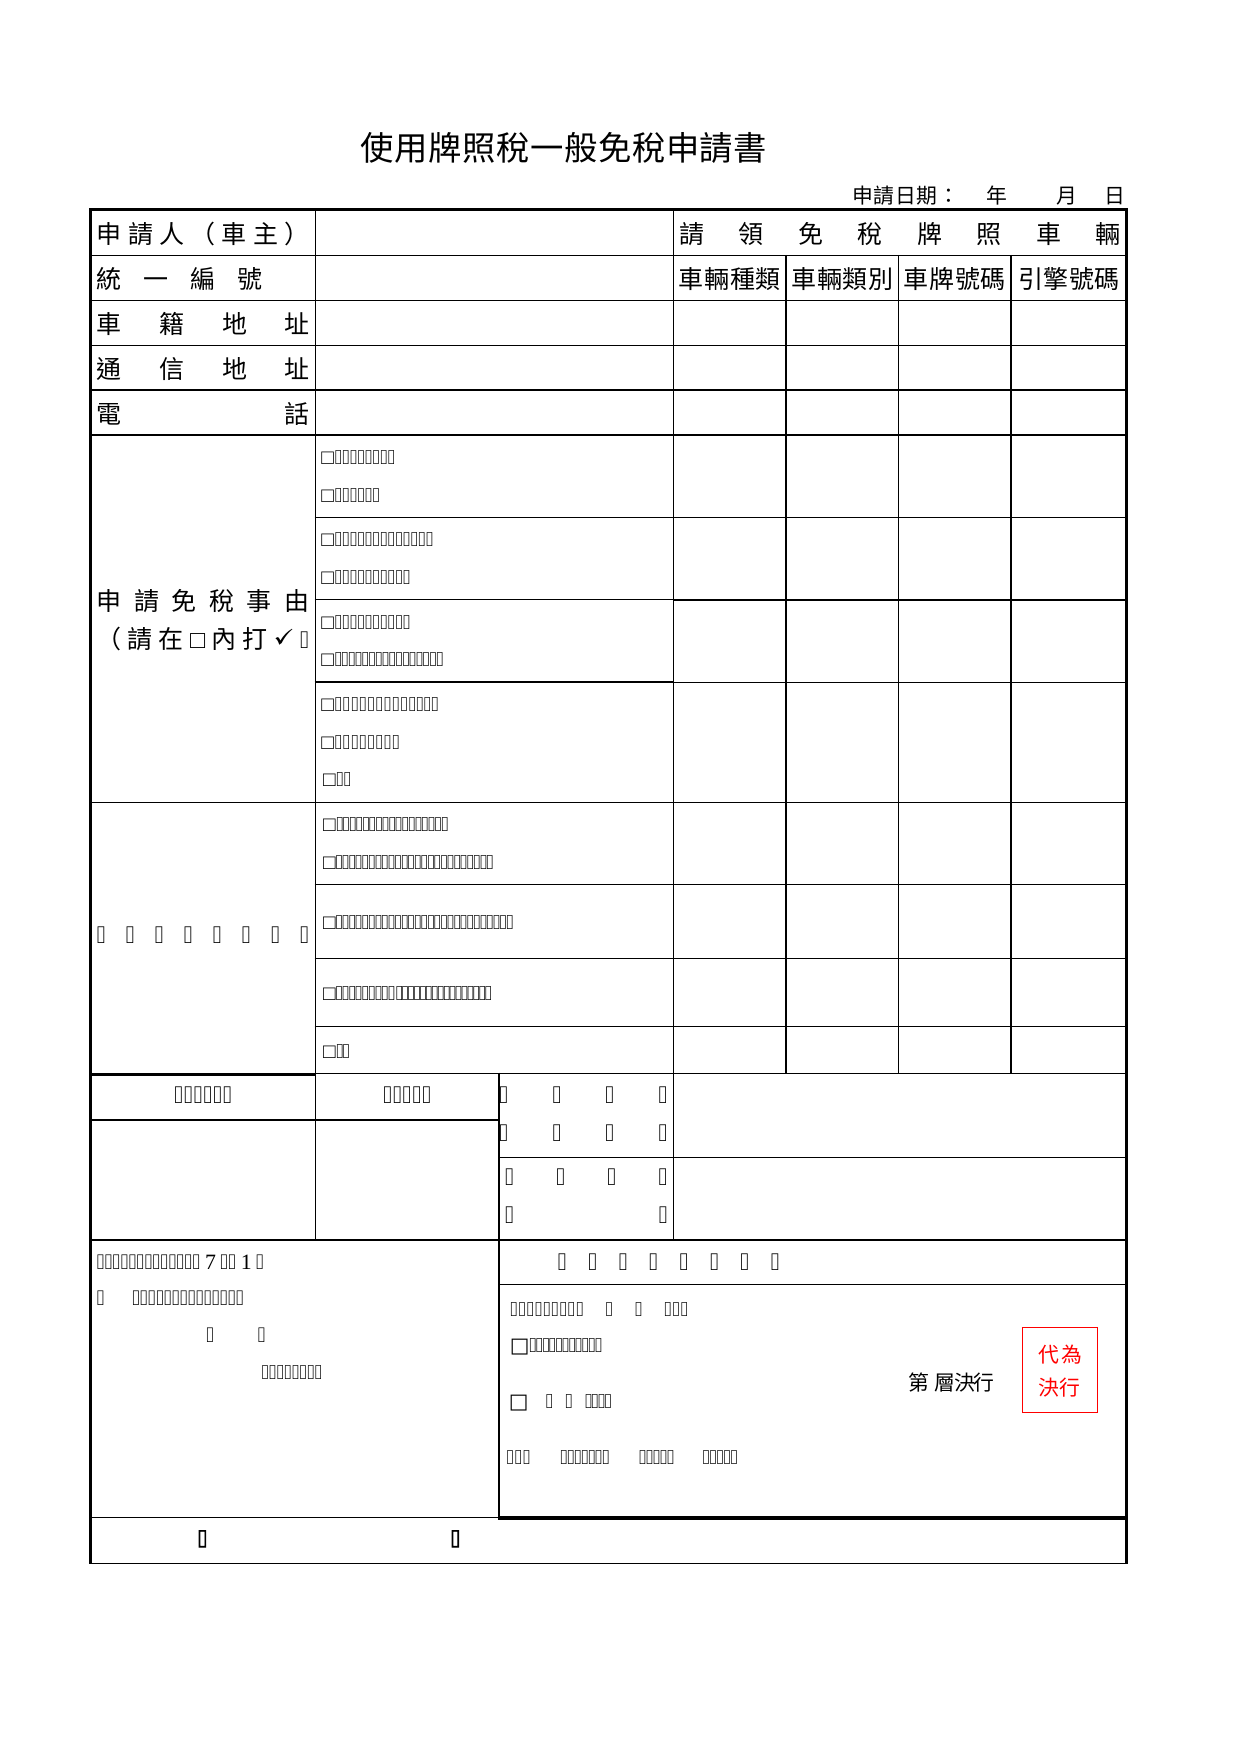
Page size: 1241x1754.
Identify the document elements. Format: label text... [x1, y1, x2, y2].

table_cell [787, 683, 898, 801]
table_header [1142, 236, 1198, 567]
table_cell 申請免稅事由 （請在□內打） [92, 436, 315, 801]
table_cell [899, 346, 1010, 389]
text 申請日期： 年 月 日 [94, 183, 1125, 208]
table_cell [674, 518, 785, 599]
table_cell [787, 518, 898, 599]
table_cell □專供大眾運輸使用之公共汽車 □比照大眾運輸事業 □其他 [316, 683, 673, 801]
table_cell [899, 885, 1010, 958]
table_cell [674, 436, 785, 517]
table_cell [1012, 1027, 1125, 1073]
table_cell 經查符合規定，准自 年 月 日起至 □免稅原因消失之日止免徵 □ 年 月 日止免徵 承辦人 股長（審核員） 科（課）長 局（處）長 [500, 1285, 1125, 1516]
table_cell [92, 1121, 315, 1239]
table_cell [674, 391, 785, 434]
table_cell [899, 436, 1010, 517]
table_cell [899, 683, 1010, 801]
table_cell [787, 346, 898, 389]
table_cell 車輛類別 [787, 256, 898, 299]
table_cell [1012, 391, 1125, 434]
table_header 申請人（車主） [92, 211, 315, 255]
table_cell [1012, 346, 1125, 389]
table_cell 上列車輛符合使用牌照稅法第7條第1項 第 款免稅規定請准免徵使用牌照稅 此 致 金門縣稅捐稽徵處 [92, 1241, 498, 1516]
table_cell [674, 346, 785, 389]
table_cell [787, 959, 898, 1026]
table_cell [787, 436, 898, 517]
table_cell □其他 [316, 1027, 673, 1073]
table_cell 檢附免稅證明文件 [92, 803, 315, 1073]
table_cell [674, 1074, 1125, 1157]
table_cell 說 明 [92, 1518, 1125, 1563]
table_cell 稽 徵 機 關 審 核 意 見 [500, 1241, 1125, 1284]
table_cell □社會福利團體和機構立案證明及社政主管機關證明影本。 [316, 959, 673, 1026]
table_cell 代徵機關 初審意見 [500, 1074, 673, 1157]
table_cell [316, 346, 673, 389]
table_cell [1012, 885, 1125, 958]
table_cell [316, 391, 673, 434]
table_cell [674, 301, 785, 344]
table_cell [899, 959, 1010, 1026]
table_cell [674, 1158, 1125, 1239]
table_cell 車輛種類 [674, 256, 785, 299]
table_cell [899, 601, 1010, 681]
table_cell [674, 683, 785, 801]
table_cell [1012, 436, 1125, 517]
table_header [316, 211, 673, 255]
table_cell [1012, 301, 1125, 344]
table_cell [1012, 803, 1125, 884]
table_cell 代徵機關 簽章 [500, 1158, 673, 1239]
table_cell [899, 803, 1010, 884]
table_cell [899, 518, 1010, 599]
table_cell [674, 803, 785, 884]
table_cell 統一編號 [92, 256, 315, 299]
table_cell 電話 [92, 391, 315, 434]
table_cell [899, 1027, 1010, 1073]
table_cell 通信地址 [92, 346, 315, 389]
table_cell [1012, 683, 1125, 801]
table_cell [899, 301, 1010, 344]
table_cell [787, 601, 898, 681]
table_cell [316, 1121, 498, 1239]
table_cell □公共團體設立之醫院救護車應加附登記有案之機關證明影本。 [316, 885, 673, 958]
table_cell □專供公共安全使用 □專供衛生使用 [316, 436, 673, 517]
table_header 請領免稅牌照車輛 [674, 211, 1125, 255]
table_cell 機關團體印信 [92, 1076, 315, 1119]
table_cell [787, 301, 898, 344]
table_cell 負責人印章 [316, 1074, 498, 1119]
table_cell □汽車新領牌照登記書或行車執照影本。 □固定特殊設備及特殊標幟請檢附車輛內外照片各乙張。 [316, 803, 673, 884]
table_cell 車籍地址 [92, 301, 315, 344]
table_cell [787, 803, 898, 884]
table_cell [899, 391, 1010, 434]
table_cell [1012, 601, 1125, 681]
table_cell [1012, 959, 1125, 1026]
table_cell [787, 391, 898, 434]
table_cell 車牌號碼 [899, 256, 1010, 299]
table_cell [1012, 518, 1125, 599]
table_cell [316, 301, 673, 344]
text 使用牌照稅一般免稅申請書 [94, 108, 1125, 183]
table_cell □享有外交待遇機構及人員使用 □專供運送電信郵件使用 [316, 518, 673, 599]
table_cell [674, 885, 785, 958]
table_cell [787, 1027, 898, 1073]
table_cell [787, 885, 898, 958]
table_cell [674, 959, 785, 1026]
table_cell 引擎號碼 [1012, 256, 1125, 299]
table_cell [316, 256, 673, 299]
table_cell [674, 601, 785, 681]
table_cell [674, 1027, 785, 1073]
table_cell □專供教育文化宣傳使用 □專供已立案社會福利團體和機構使用 [316, 600, 673, 681]
